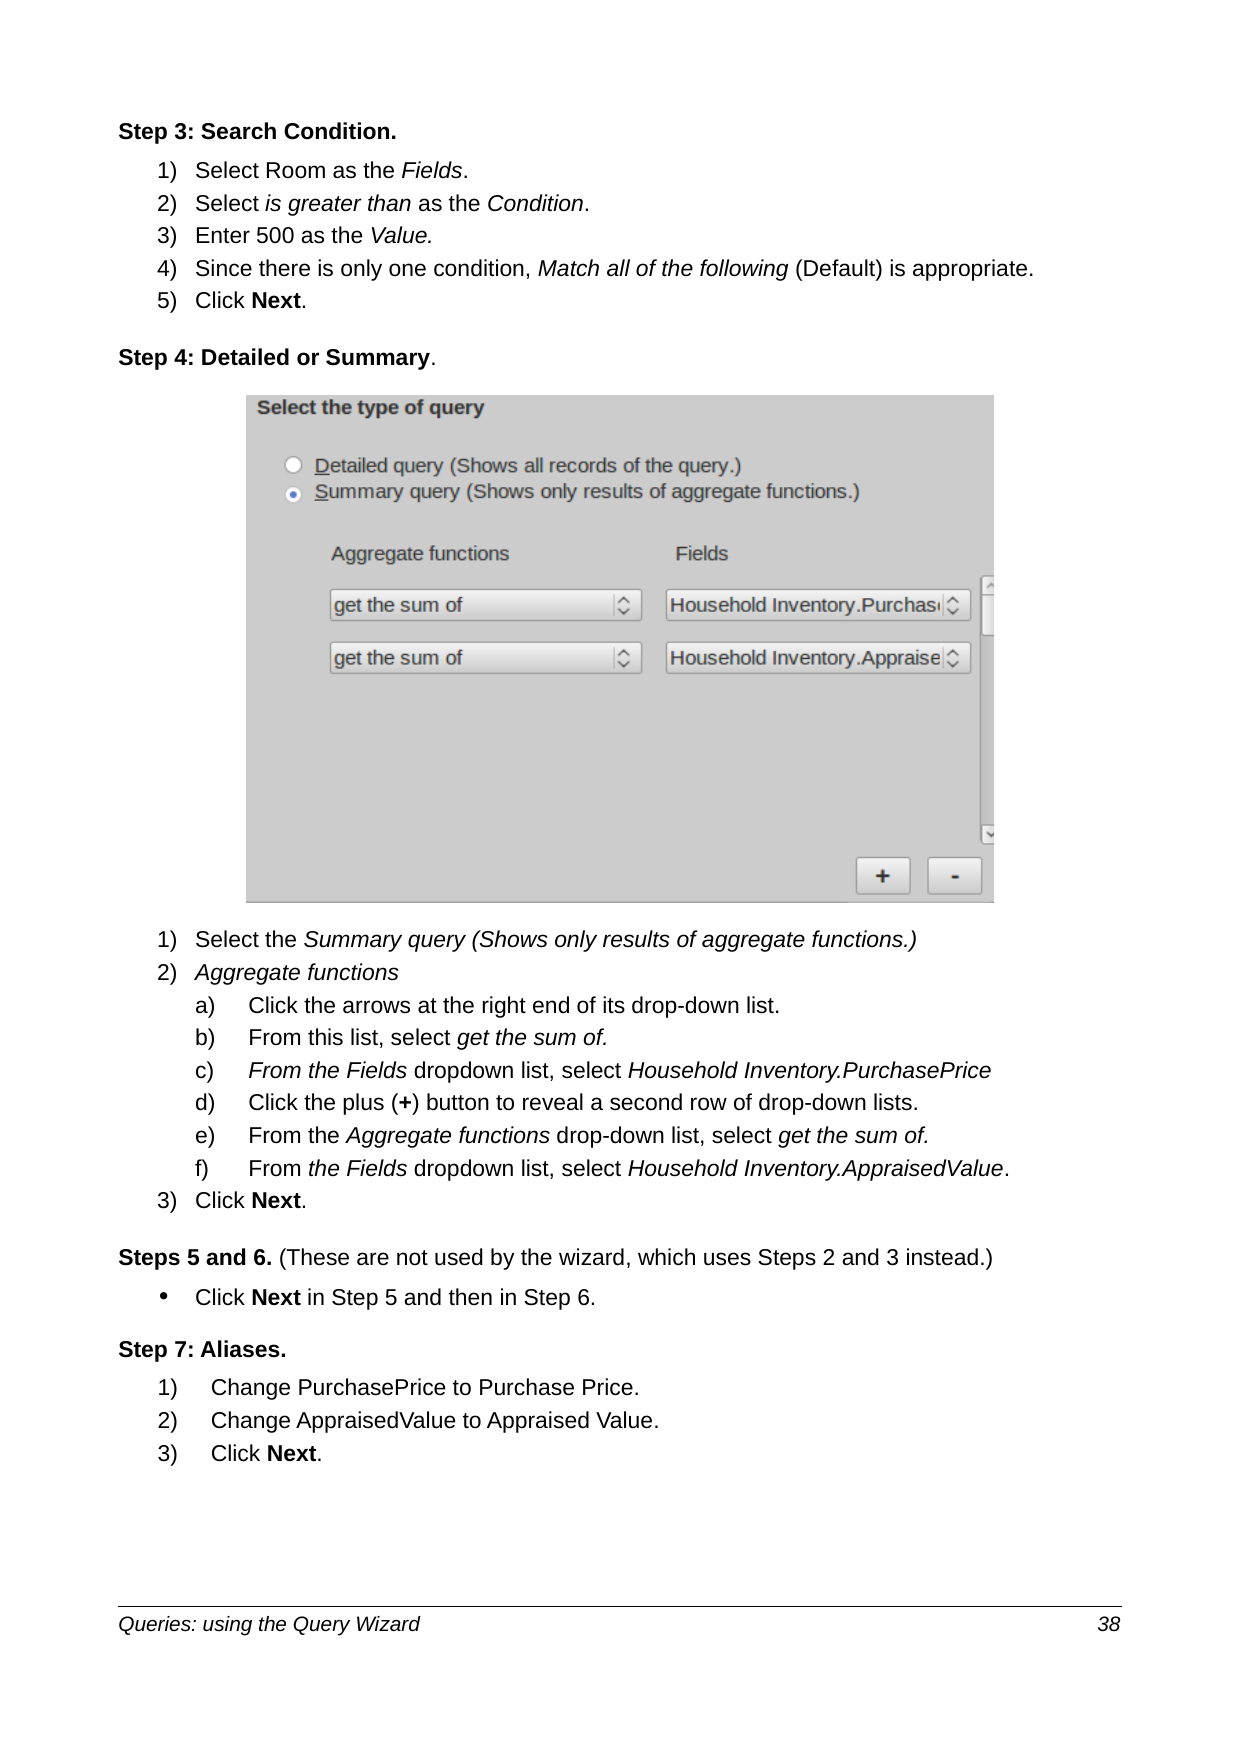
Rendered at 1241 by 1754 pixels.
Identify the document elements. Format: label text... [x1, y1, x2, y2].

list Click the plus (+) button to reveal a second row of drop-down lists. [195, 1089, 1122, 1116]
list Aggregate functions [177, 959, 1122, 985]
list From the Fields dropdown list, select Household Inventory.PurchasePrice [195, 1057, 1122, 1083]
list Click the arrows at the right end of its drop-down list. [195, 992, 1122, 1018]
list Change PurchasePrice to Purchase Price. [157, 1374, 1122, 1401]
list Click Next. [177, 1187, 1122, 1213]
list From this list, select get the sum of. [195, 1024, 1122, 1051]
text Step 4: Detailed or Summary. [118, 344, 1122, 370]
list Click Next. [157, 1439, 1122, 1466]
list Click Next. [177, 287, 1122, 314]
list Select is greater than as the Condition. [177, 189, 1122, 216]
list Select Room as the Fields. [177, 157, 1122, 183]
list From the Fields dropdown list, select Household Inventory.AppraisedValue. [195, 1154, 1122, 1181]
picture [246, 395, 995, 903]
list From the Aggregate functions drop-down list, select get the sum of. [195, 1122, 1122, 1148]
text Step 3: Search Condition. [118, 118, 1122, 144]
list Enter 500 as the Value. [177, 222, 1122, 248]
list Click Next in Step 5 and then in Step 6. [156, 1282, 1122, 1312]
text Steps 5 and 6. (These are not used by the wizard, which uses Steps 2 and 3 instead.) [118, 1244, 1122, 1270]
text Step 7: Aliases. [118, 1336, 1122, 1362]
list Change AppraisedValue to Appraised Value. [157, 1407, 1122, 1433]
list Since there is only one condition, Match all of the following (Default) is appropriate. [177, 255, 1122, 281]
list Select the Summary query (Shows only results of aggregate functions.) [177, 926, 1122, 953]
